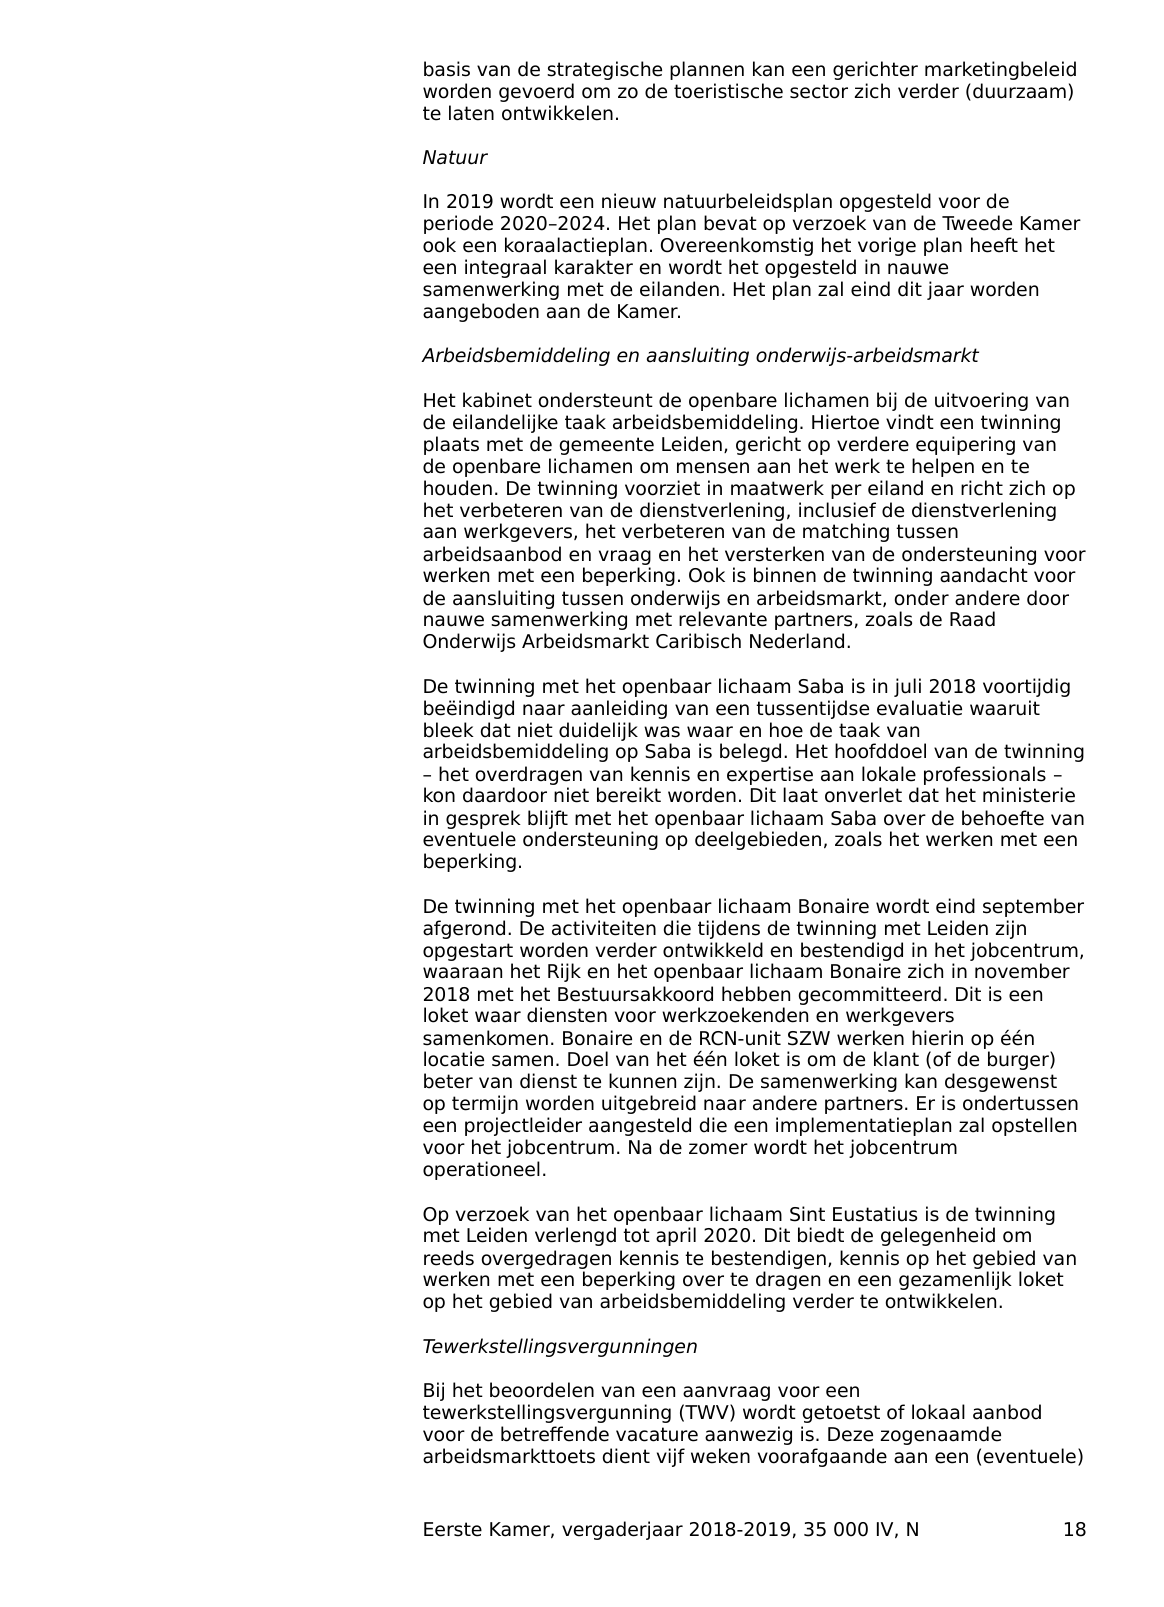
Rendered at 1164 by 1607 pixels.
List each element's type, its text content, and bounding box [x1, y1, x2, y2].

text De twinning met het openbaar lichaam Saba is in juli 2018 voortijdig beëindigd naar aanleiding van een tussentijdse evaluatie waaruit bleek dat niet duidelijk was waar en hoe de taak van arbeidsbemiddeling op Saba is belegd. Het hoofddoel van de twinning – het overdragen van kennis en expertise aan lokale professionals – kon daardoor niet bereikt worden. Dit laat onverlet dat het ministerie in gesprek blijft met het openbaar lichaam Saba over de behoefte van eventuele ondersteuning op deelgebieden, zoals het werken met een beperking. [422, 676, 1087, 873]
subtitle Natuur [422, 147, 1087, 169]
text Op verzoek van het openbaar lichaam Sint Eustatius is de twinning met Leiden verlengd tot april 2020. Dit biedt de gelegenheid om reeds overgedragen kennis te bestendigen, kennis op het gebied van werken met een beperking over te dragen en een gezamenlijk loket op het gebied van arbeidsbemiddeling verder te ontwikkelen. [422, 1203, 1087, 1313]
subtitle Arbeidsbemiddeling en aansluiting onderwijs-arbeidsmarkt [422, 345, 1087, 367]
text Het kabinet ondersteunt de openbare lichamen bij de uitvoering van de eilandelijke taak arbeidsbemiddeling. Hiertoe vindt een twinning plaats met de gemeente Leiden, gericht op verdere equipering van de openbare lichamen om mensen aan het werk te helpen en te houden. De twinning voorziet in maatwerk per eiland en richt zich op het verbeteren van de dienstverlening, inclusief de dienstverlening aan werkgevers, het verbeteren van de matching tussen arbeidsaanbod en vraag en het versterken van de ondersteuning voor werken met een beperking. Ook is binnen de twinning aandacht voor de aansluiting tussen onderwijs en arbeidsmarkt, onder andere door nauwe samenwerking met relevante partners, zoals de Raad Onderwijs Arbeidsmarkt Caribisch Nederland. [422, 389, 1087, 653]
text Bij het beoordelen van een aanvraag voor een tewerkstellingsvergunning (TWV) wordt getoetst of lokaal aanbod voor de betreffende vacature aanwezig is. Deze zogenaamde arbeidsmarkttoets dient vijf weken voorafgaande aan een (eventuele) [422, 1380, 1087, 1468]
text basis van de strategische plannen kan een gerichter marketingbeleid worden gevoerd om zo de toeristische sector zich verder (duurzaam) te laten ontwikkelen. [422, 59, 1087, 125]
text De twinning met het openbaar lichaam Bonaire wordt eind september afgerond. De activiteiten die tijdens de twinning met Leiden zijn opgestart worden verder ontwikkeld en bestendigd in het jobcentrum, waaraan het Rijk en het openbaar lichaam Bonaire zich in november 2018 met het Bestuursakkoord hebben gecommitteerd. Dit is een loket waar diensten voor werkzoekenden en werkgevers samenkomen. Bonaire en de RCN-unit SZW werken hierin op één locatie samen. Doel van het één loket is om de klant (of de burger) beter van dienst te kunnen zijn. De samenwerking kan desgewenst op termijn worden uitgebreid naar andere partners. Er is ondertussen een projectleider aangesteld die een implementatieplan zal opstellen voor het jobcentrum. Na de zomer wordt het jobcentrum operationeel. [422, 896, 1087, 1181]
text In 2019 wordt een nieuw natuurbeleidsplan opgesteld voor de periode 2020–2024. Het plan bevat op verzoek van de Tweede Kamer ook een koraalactieplan. Overeenkomstig het vorige plan heeft het een integraal karakter en wordt het opgesteld in nauwe samenwerking met de eilanden. Het plan zal eind dit jaar worden aangeboden aan de Kamer. [422, 191, 1087, 323]
subtitle Tewerkstellingsvergunningen [422, 1336, 1087, 1357]
